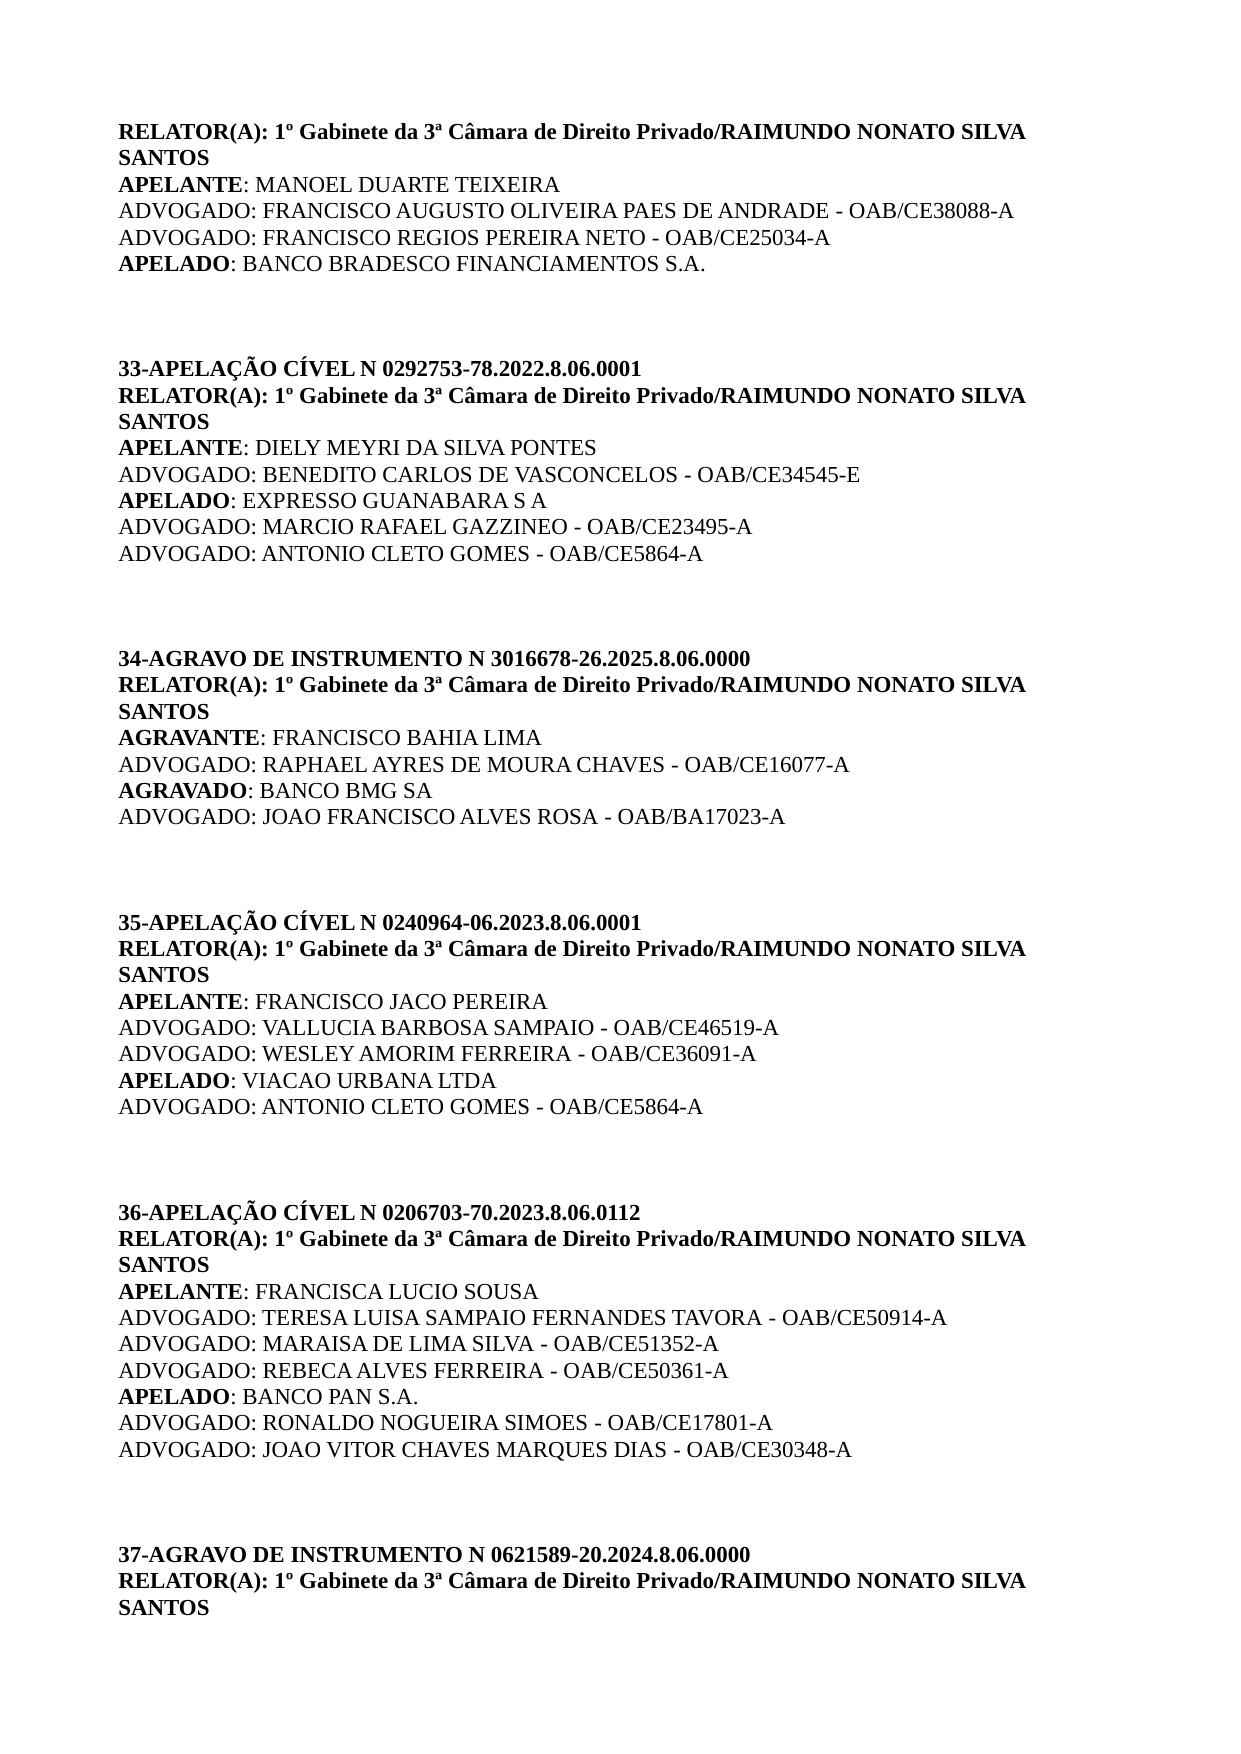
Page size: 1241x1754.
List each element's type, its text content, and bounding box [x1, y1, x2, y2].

text RELATOR(A): 1º Gabinete da 3ª Câmara de Direito Privado/RAIMUNDO NONATO SILVA SANTOS APELANTE: MANOEL DUARTE TEIXEIRA ADVOGADO: FRANCISCO AUGUSTO OLIVEIRA PAES DE ANDRADE - OAB/CE38088-A ADVOGADO: FRANCISCO REGIOS PEREIRA NETO - OAB/CE25034-A APELADO: BANCO BRADESCO FINANCIAMENTOS S.A. 33-APELAÇÃO CÍVEL N 0292753-78.2022.8.06.0001 RELATOR(A): 1º Gabinete da 3ª Câmara de Direito Privado/RAIMUNDO NONATO SILVA SANTOS APELANTE: DIELY MEYRI DA SILVA PONTES ADVOGADO: BENEDITO CARLOS DE VASCONCELOS - OAB/CE34545-E APELADO: EXPRESSO GUANABARA S A ADVOGADO: MARCIO RAFAEL GAZZINEO - OAB/CE23495-A ADVOGADO: ANTONIO CLETO GOMES - OAB/CE5864-A 34-AGRAVO DE INSTRUMENTO N 3016678-26.2025.8.06.0000 RELATOR(A): 1º Gabinete da 3ª Câmara de Direito Privado/RAIMUNDO NONATO SILVA SANTOS AGRAVANTE: FRANCISCO BAHIA LIMA ADVOGADO: RAPHAEL AYRES DE MOURA CHAVES - OAB/CE16077-A AGRAVADO: BANCO BMG SA ADVOGADO: JOAO FRANCISCO ALVES ROSA - OAB/BA17023-A 35-APELAÇÃO CÍVEL N 0240964-06.2023.8.06.0001 RELATOR(A): 1º Gabinete da 3ª Câmara de Direito Privado/RAIMUNDO NONATO SILVA SANTOS APELANTE: FRANCISCO JACO PEREIRA ADVOGADO: VALLUCIA BARBOSA SAMPAIO - OAB/CE46519-A ADVOGADO: WESLEY AMORIM FERREIRA - OAB/CE36091-A APELADO: VIACAO URBANA LTDA ADVOGADO: ANTONIO CLETO GOMES - OAB/CE5864-A 36-APELAÇÃO CÍVEL N 0206703-70.2023.8.06.0112 RELATOR(A): 1º Gabinete da 3ª Câmara de Direito Privado/RAIMUNDO NONATO SILVA SANTOS APELANTE: FRANCISCA LUCIO SOUSA ADVOGADO: TERESA LUISA SAMPAIO FERNANDES TAVORA - OAB/CE50914-A ADVOGADO: MARAISA DE LIMA SILVA - OAB/CE51352-A ADVOGADO: REBECA ALVES FERREIRA - OAB/CE50361-A APELADO: BANCO PAN S.A. ADVOGADO: RONALDO NOGUEIRA SIMOES - OAB/CE17801-A ADVOGADO: JOAO VITOR CHAVES MARQUES DIAS - OAB/CE30348-A 37-AGRAVO DE INSTRUMENTO N 0621589-20.2024.8.06.0000 RELATOR(A): 1º Gabinete da 3ª Câmara de Direito Privado/RAIMUNDO NONATO SILVA SANTOS [118, 118, 1122, 1620]
